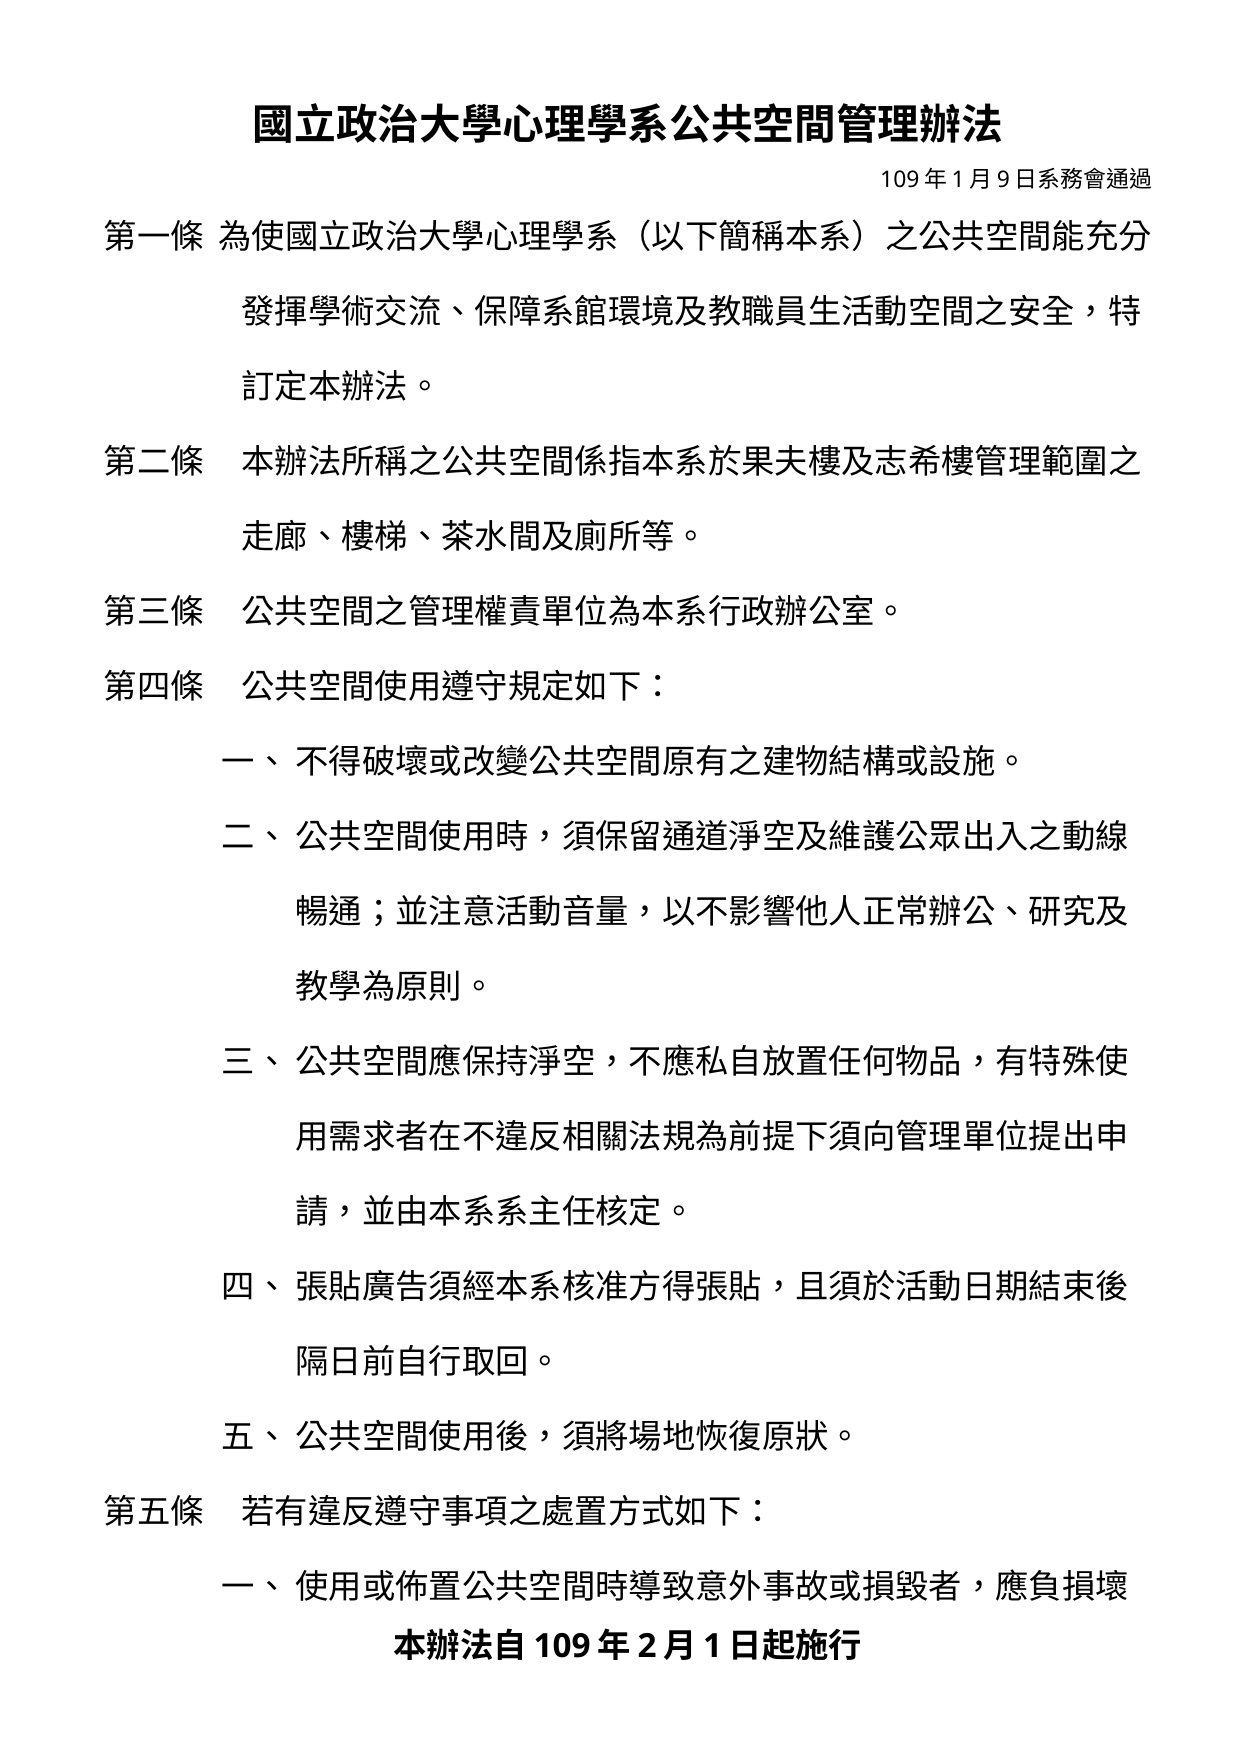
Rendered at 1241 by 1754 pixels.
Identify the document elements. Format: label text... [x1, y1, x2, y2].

text 五、 公共空間使用後，須將場地恢復原狀。 [221, 1390, 1152, 1465]
text 一、 不得破壞或改變公共空間原有之建物結構或設施。 [221, 715, 1152, 790]
text 109年1月9日系務會通過 [103, 152, 1152, 190]
text 第二條 本辦法所稱之公共空間係指本系於果夫樓及志希樓管理範圍之走廊、樓梯、茶水間及廁所等。 [103, 415, 1152, 565]
text 第一條 為使國立政治大學心理學系（以下簡稱本系）之公共空間能充分發揮學術交流、保障系館環境及教職員生活動空間之安全，特訂定本辦法。 [103, 190, 1152, 415]
text 四、 張貼廣告須經本系核准方得張貼，且須於活動日期結束後隔日前自行取回。 [221, 1240, 1152, 1390]
text 第三條 公共空間之管理權責單位為本系行政辦公室。 [103, 565, 1152, 640]
text 第五條 若有違反遵守事項之處置方式如下： [103, 1465, 1152, 1540]
text 三、 公共空間應保持淨空，不應私自放置任何物品，有特殊使用需求者在不違反相關法規為前提下須向管理單位提出申請，並由本系系主任核定。 [221, 1015, 1152, 1240]
text 二、 公共空間使用時，須保留通道淨空及維護公眾出入之動線暢通；並注意活動音量，以不影響他人正常辦公、研究及教學為原則。 [221, 790, 1152, 1015]
text 一、 使用或佈置公共空間時導致意外事故或損毀者，應負損壞 [221, 1540, 1152, 1615]
text 第四條 公共空間使用遵守規定如下： [103, 640, 1152, 715]
text 國立政治大學心理學系公共空間管理辦法 [103, 77, 1152, 152]
